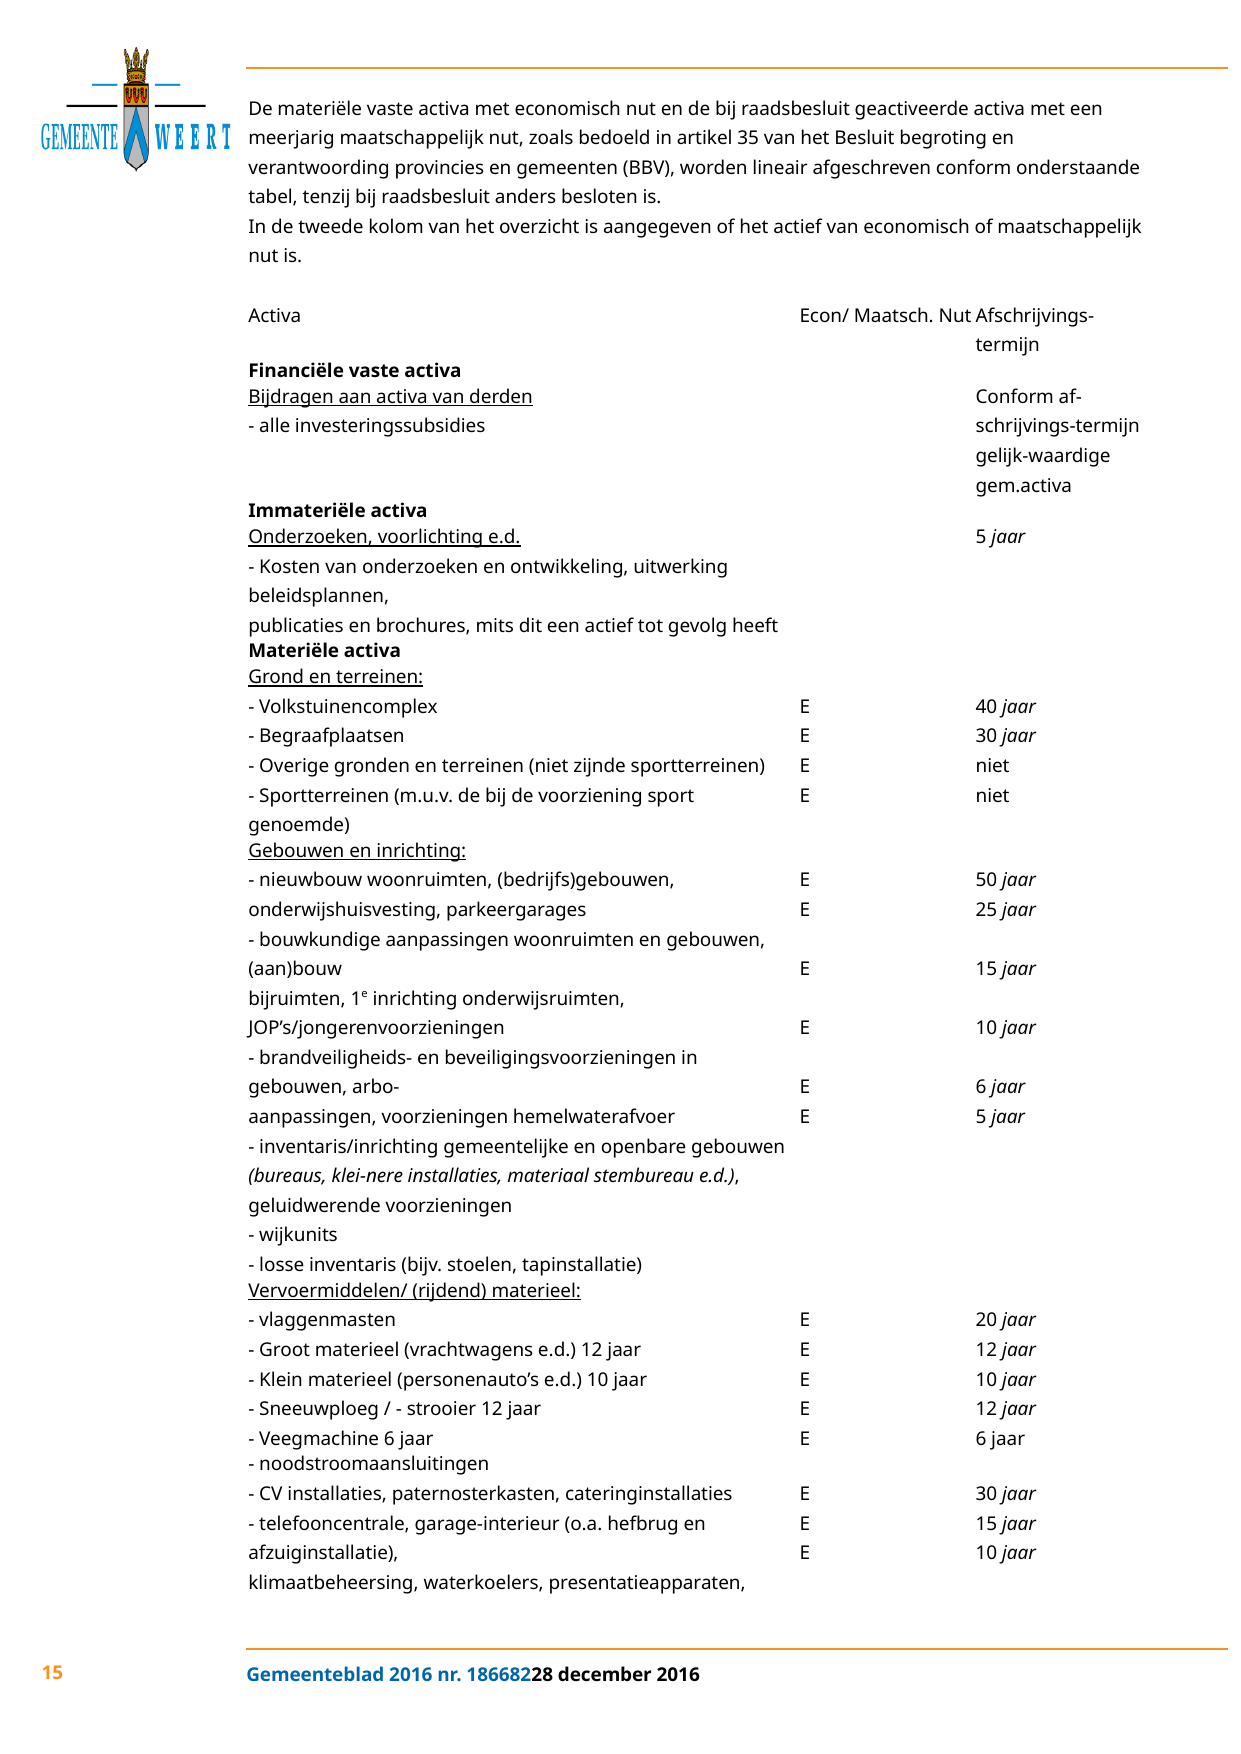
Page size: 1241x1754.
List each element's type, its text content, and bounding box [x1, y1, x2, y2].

table_cell 50 jaar 25 jaar 15 jaar 10 jaar 6 jaar 5 jaar [975, 837, 1152, 1277]
table_cell E E E E E [799, 1277, 975, 1451]
table_cell Grond en terreinen: - Volkstuinencomplex - Begraafplaatsen - Overige gronden en terreinen (niet zijnde sportterreinen) - Sportterreinen (m.u.v. de bij de voorziening sport genoemde) [248, 664, 799, 837]
table_cell Bijdragen aan activa van derden - alle investeringssubsidies [248, 383, 799, 497]
table_cell 40 jaar 30 jaar niet niet [975, 664, 1152, 837]
table_cell 20 jaar 12 jaar 10 jaar 12 jaar 6 jaar [975, 1277, 1152, 1451]
text In de tweede kolom van het overzicht is aangegeven of het actief van economisch of maatschappelijk nut is. [248, 213, 1152, 268]
text De materiële vaste activa met economisch nut en de bij raadsbesluit geactiveerde activa met een meerjarig maatschappelijk nut, zoals bedoeld in artikel 35 van het Besluit begroting en verantwoording provincies en gemeenten (BBV), worden lineair afgeschreven conform onderstaande tabel, tenzij bij raadsbesluit anders besloten is. [248, 95, 1152, 209]
table_header Econ/ Maatsch. Nut [799, 302, 975, 357]
table_cell [975, 357, 1152, 383]
table_cell E E E E [799, 664, 975, 837]
table_cell Immateriële activa [248, 498, 799, 523]
table_cell Onderzoeken, voorlichting e.d. - Kosten van onderzoeken en ontwikkeling, uitwerking beleidsplannen, publicaties en brochures, mits dit een actief tot gevolg heeft [248, 523, 799, 638]
table_cell E E E [799, 1451, 975, 1595]
table_header Afschrijvings-termijn [975, 302, 1152, 357]
table_cell [799, 638, 975, 663]
table_cell [975, 498, 1152, 523]
table_cell [799, 357, 975, 383]
table_header Activa [248, 302, 799, 357]
table_cell Gebouwen en inrichting: - nieuwbouw woonruimten, (bedrijfs)gebouwen, onderwijshuisvesting, parkeergarages - bouwkundige aanpassingen woonruimten en gebouwen, (aan)bouw bijruimten, 1e inrichting onderwijsruimten, JOP’s/jongerenvoorzieningen - brandveiligheids- en beveiligingsvoorzieningen in gebouwen, arbo- aanpassingen, voorzieningen hemelwaterafvoer - inventaris/inrichting gemeentelijke en openbare gebouwen (bureaus, klei-nere installaties, materiaal stembureau e.d.), geluidwerende voorzieningen - wijkunits - losse inventaris (bijv. stoelen, tapinstallatie) [248, 837, 799, 1277]
table_cell [799, 498, 975, 523]
table_cell E E E E E E [799, 837, 975, 1277]
table_cell Vervoermiddelen/ (rijdend) materieel: - vlaggenmasten - Groot materieel (vrachtwagens e.d.) 12 jaar - Klein materieel (personenauto’s e.d.) 10 jaar - Sneeuwploeg / - strooier 12 jaar - Veegmachine 6 jaar [248, 1277, 799, 1451]
picture [41, 47, 231, 172]
table_cell [975, 638, 1152, 663]
table_cell 30 jaar 15 jaar 10 jaar [975, 1451, 1152, 1595]
table_cell [799, 523, 975, 638]
table_cell Materiële activa [248, 638, 799, 663]
table_cell 5 jaar [975, 523, 1152, 638]
table_cell Technische installaties: - noodstroomaansluitingen - CV installaties, paternosterkasten, cateringinstallaties - telefooncentrale, garage-interieur (o.a. hefbrug en afzuiginstallatie), klimaatbeheersing, waterkoelers, presentatieapparaten, elektronische afsluitsystemen [248, 1451, 799, 1595]
table_cell Financiële vaste activa [248, 357, 799, 383]
table_cell [799, 383, 975, 497]
table_cell Conform af-schrijvings-termijn gelijk-waardige gem.activa [975, 383, 1152, 497]
